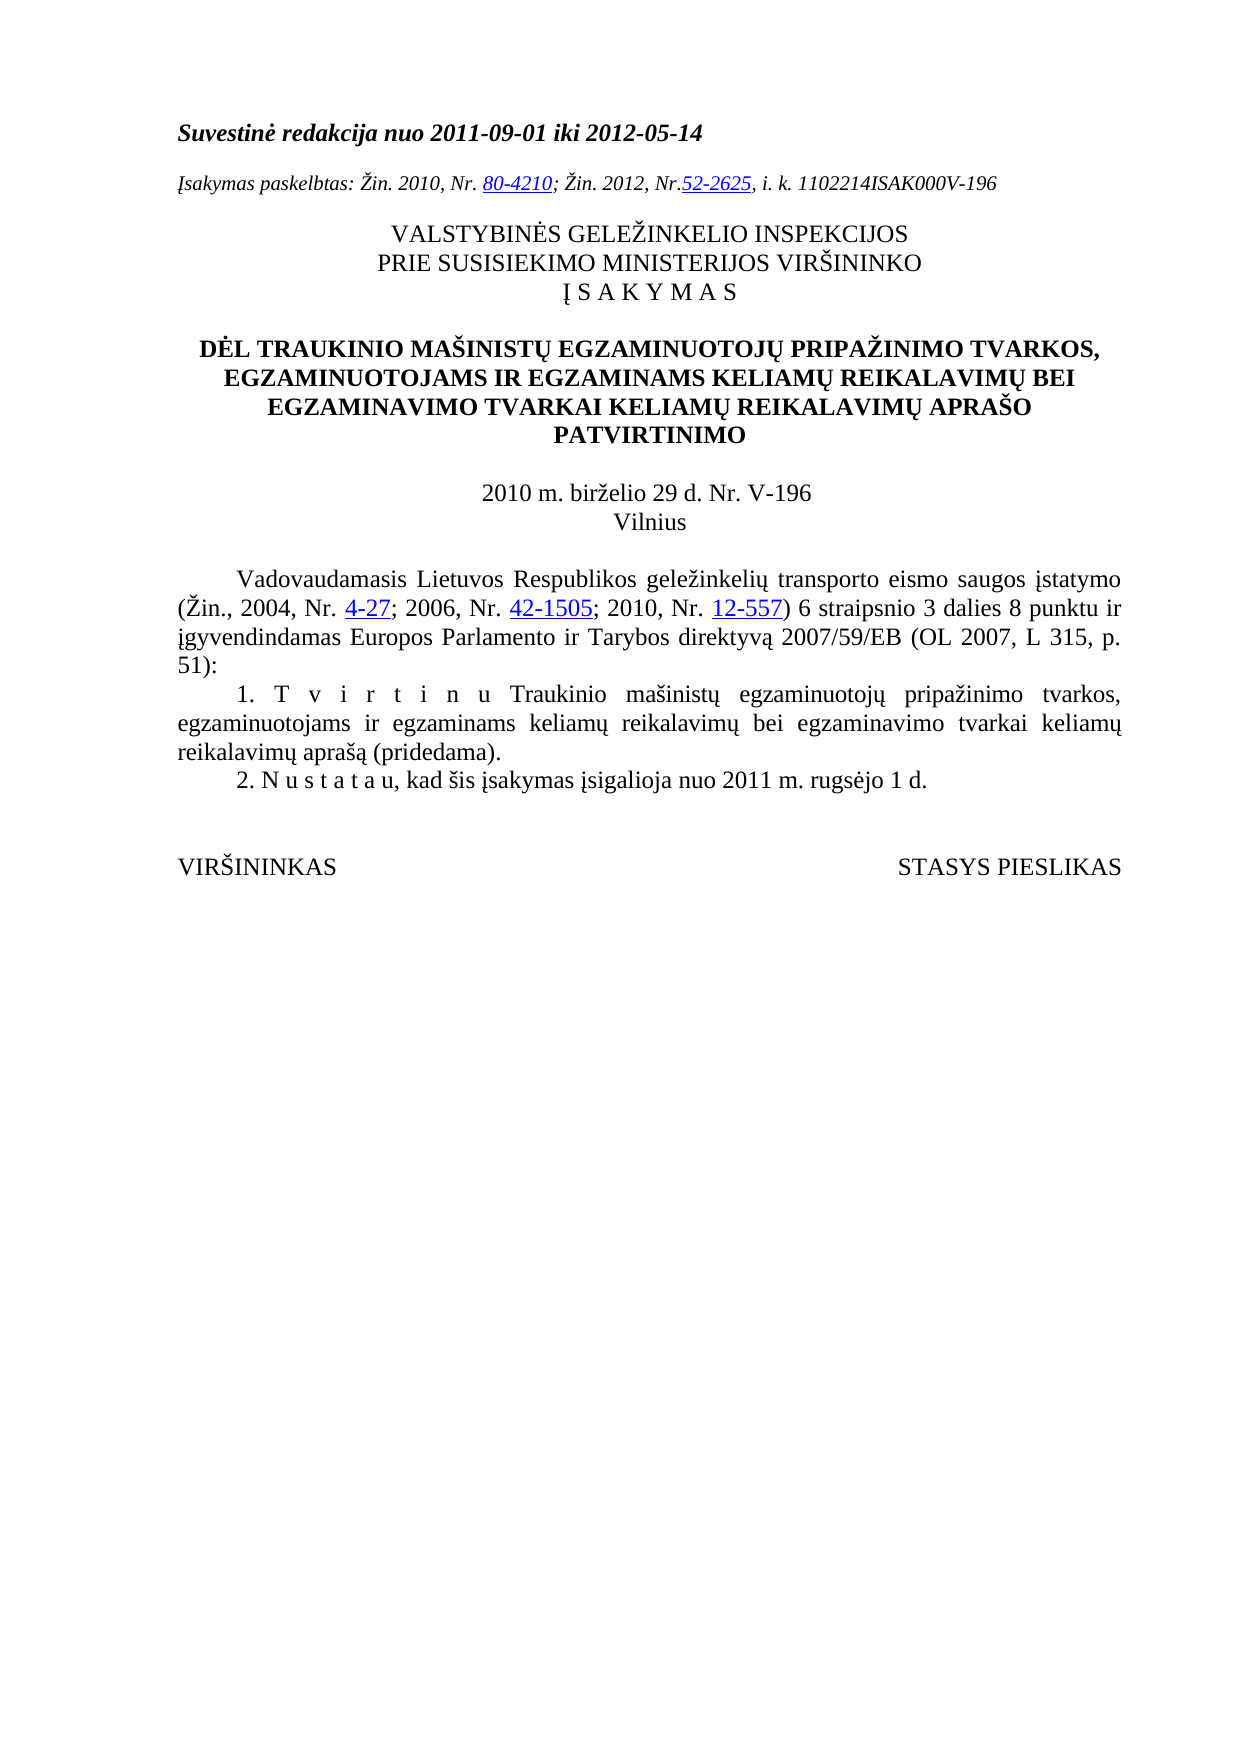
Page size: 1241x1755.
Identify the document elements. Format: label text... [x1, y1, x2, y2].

text Prie Susisiekimo ministerijos viršininkO [177, 248, 1122, 277]
text Vadovaudamasis Lietuvos Respublikos geležinkelių transporto eismo saugos įstatymo (Žin., 2004, Nr. 4-27; 2006, Nr. 42-1505; 2010, Nr. 12-557) 6 straipsnio 3 dalies 8 punktu ir įgyvendindamas Europos Parlamento ir Tarybos direktyvą 2007/59/EB (OL 2007, L 315, p. 51): [177, 564, 1122, 679]
text Valstybinės geležinkelio inspekcijos [177, 219, 1122, 248]
text 2. N u s t a t a u, kad šis įsakymas įsigalioja nuo 2011 m. rugsėjo 1 d. [177, 765, 1122, 794]
text Suvestinė redakcija nuo 2011-09-01 iki 2012-05-14 [177, 118, 1122, 147]
text Įsakymas paskelbtas: Žin. 2010, Nr. 80-4210; Žin. 2012, Nr.52-2625, i. k. 1102214ISAK000V-196 [177, 171, 1122, 195]
text 1. T v i r t i n u Traukinio mašinistų egzaminuotojų pripažinimo tvarkos, egzaminuotojams ir egzaminams keliamų reikalavimų bei egzaminavimo tvarkai keliamų reikalavimų aprašą (pridedama). [177, 679, 1122, 765]
text Į S A K Y M A S [177, 277, 1122, 305]
text Vilnius [177, 507, 1122, 535]
text 2010 m. birželio 29 d. Nr. V-196 [177, 478, 1122, 507]
text Viršininkas Stasys Pieslikas [177, 852, 1122, 880]
text DĖL TRAUKINIO MAŠINISTŲ EGZAMINUOTOJŲ PRIPAŽINIMO TVARKOS, EGZAMINUOTOJAMS IR EGZAMINAMS KELIAMŲ REIKALAVIMŲ BEI EGZAMINAVIMO TVARKAI KELIAMŲ REIKALAVIMŲ APRAŠO PATVIRTINIMO [177, 334, 1122, 449]
